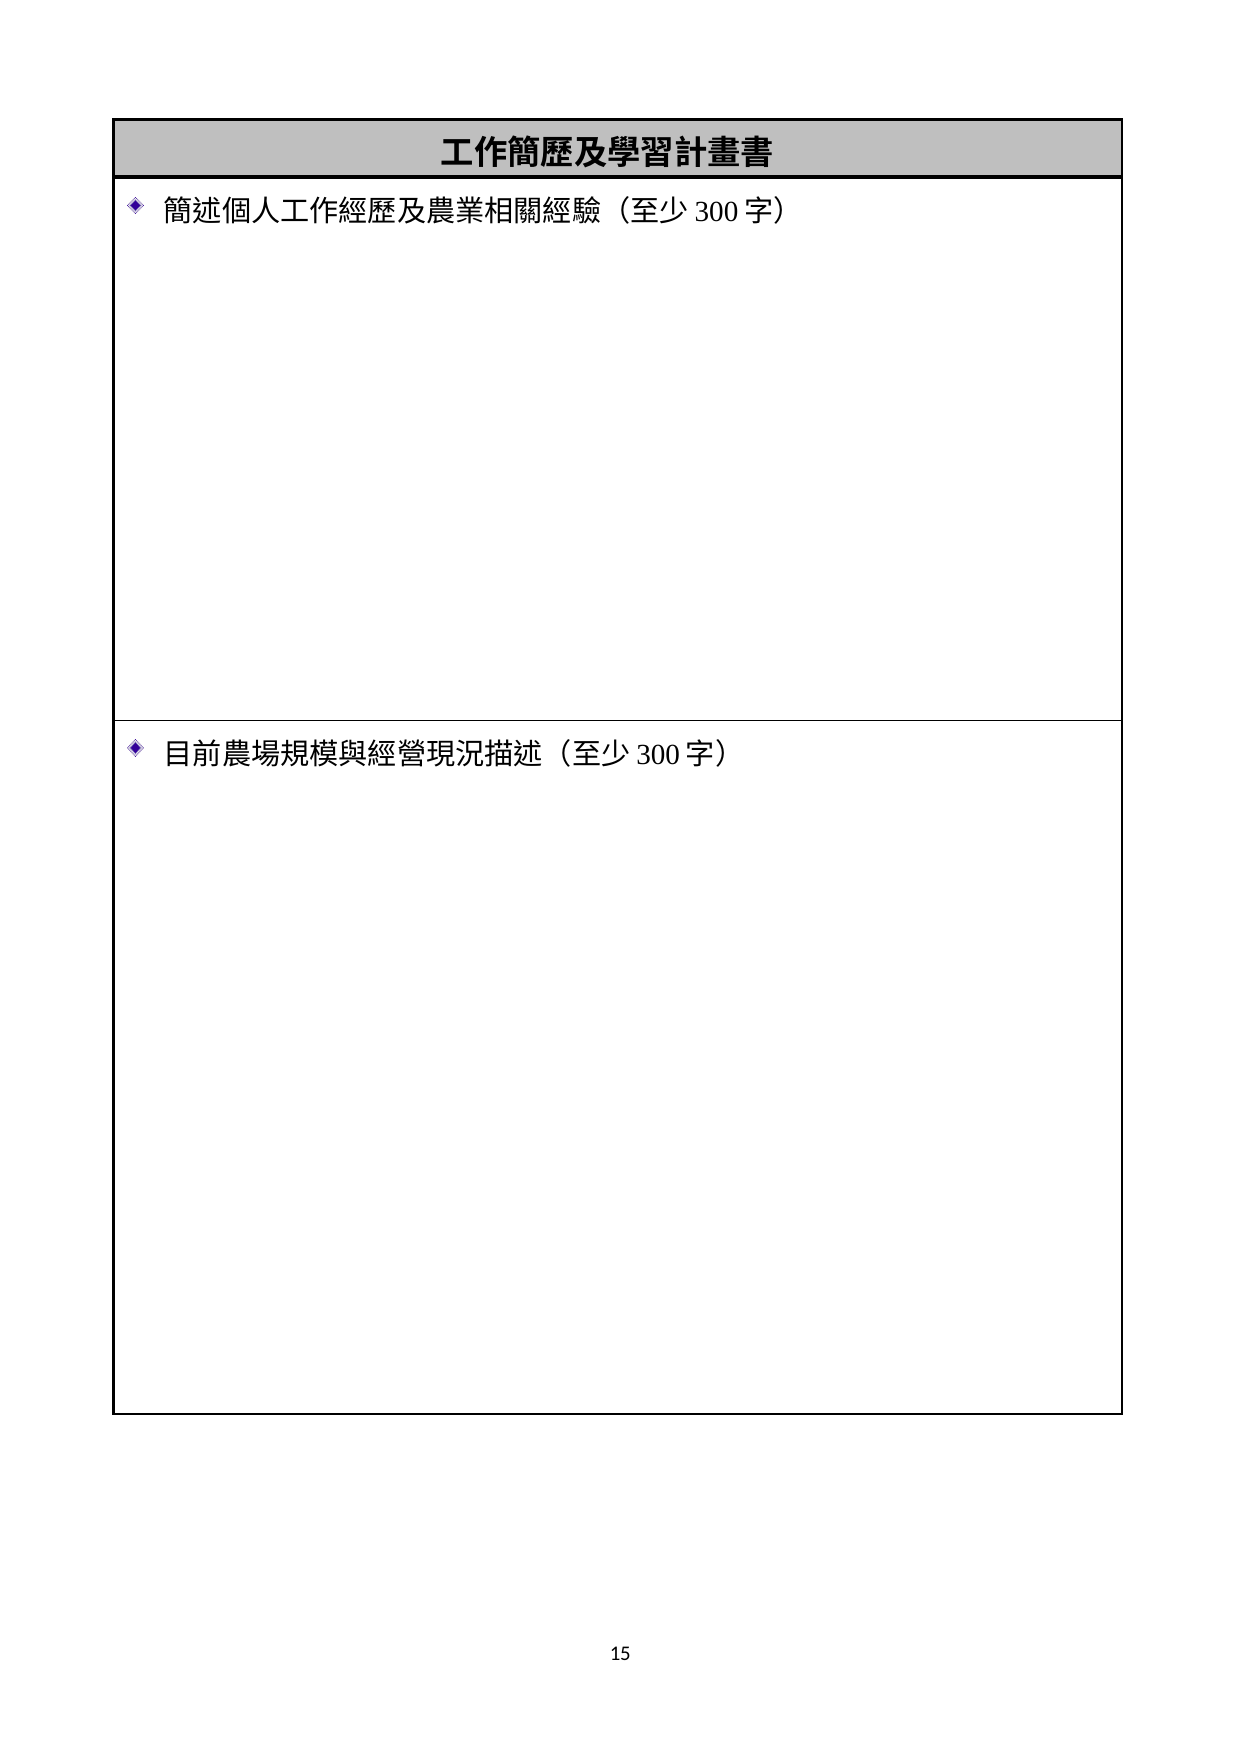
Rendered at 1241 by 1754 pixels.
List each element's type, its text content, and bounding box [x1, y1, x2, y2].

picture [127, 739, 144, 757]
table_header 工作簡歷及學習計畫書 [115, 121, 1121, 175]
table_cell 目前農場規模與經營現況描述（至少300字） [115, 721, 1121, 1413]
table_cell 簡述個人工作經歷及農業相關經驗（至少300字） [115, 179, 1121, 719]
picture [127, 197, 144, 214]
